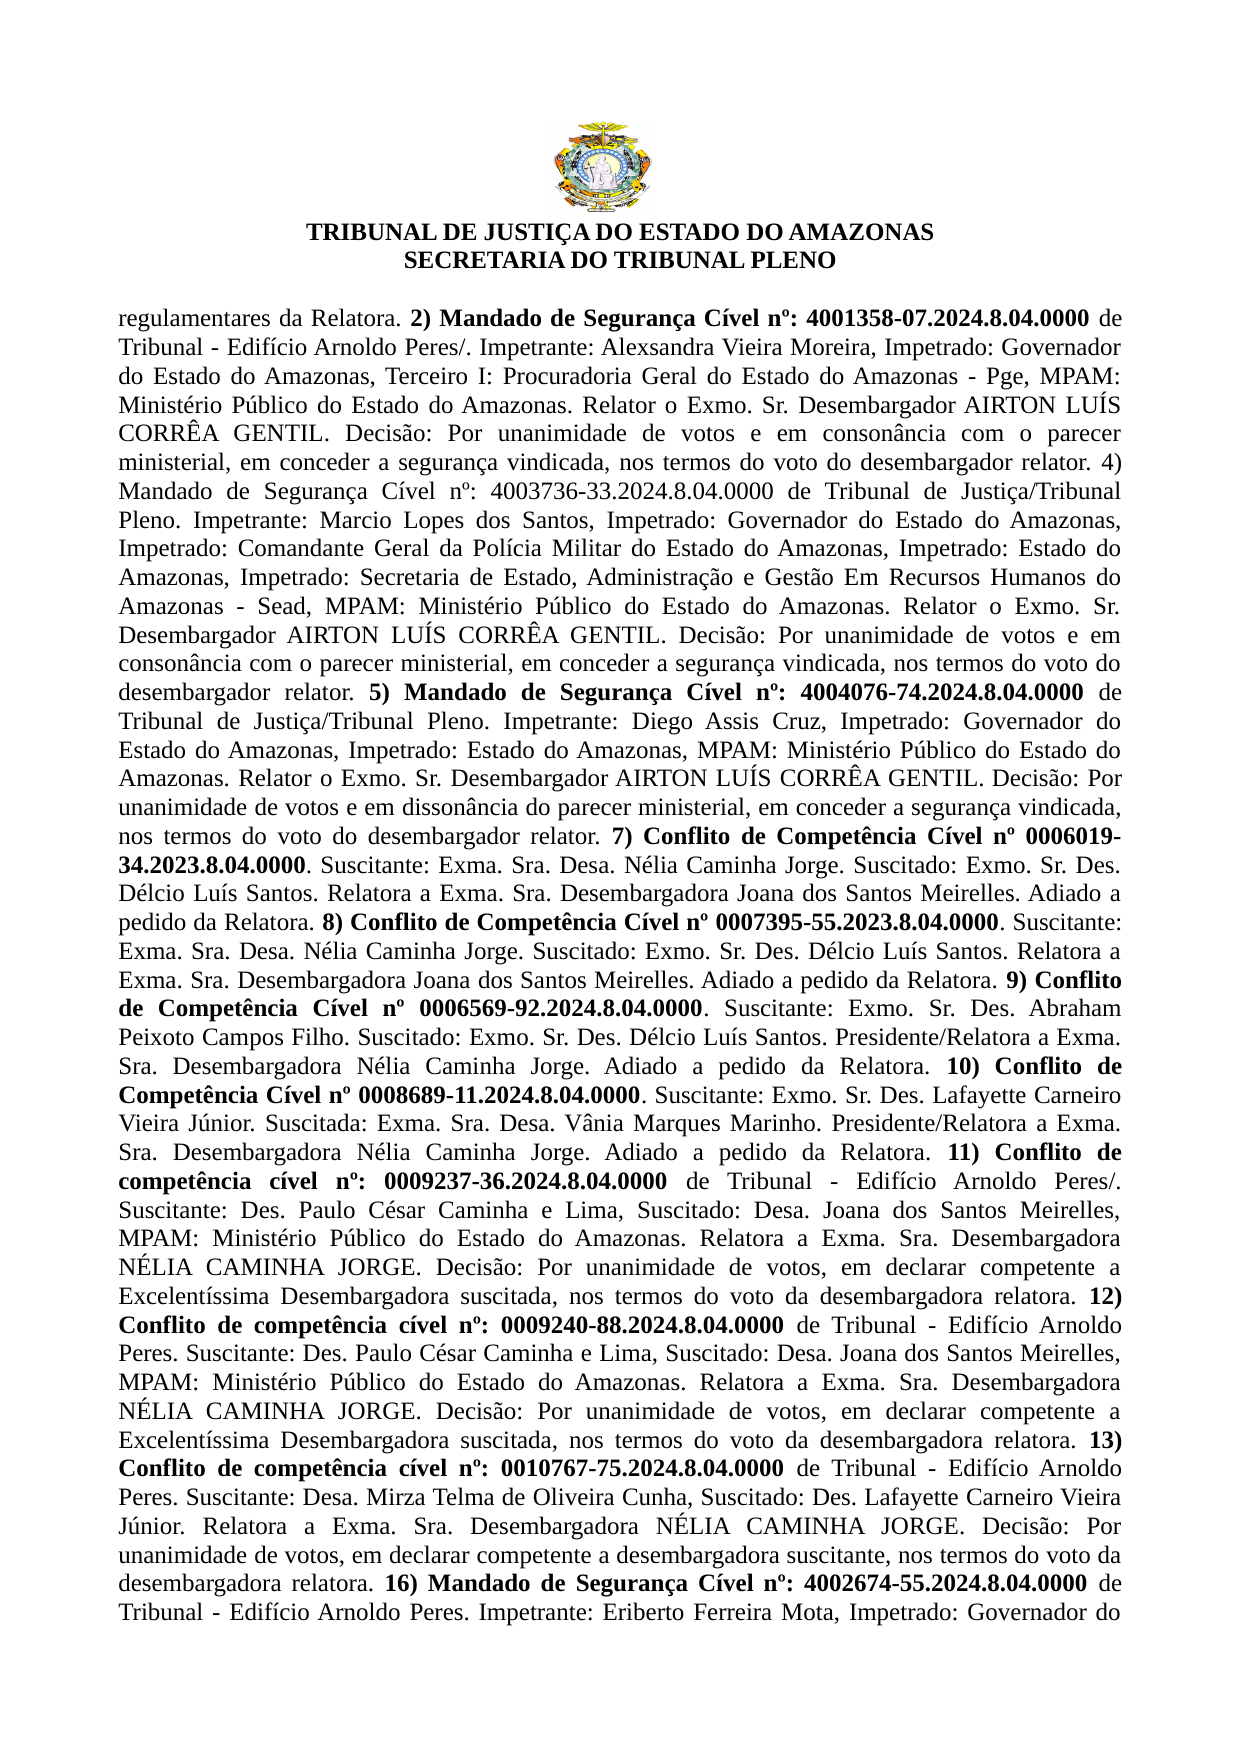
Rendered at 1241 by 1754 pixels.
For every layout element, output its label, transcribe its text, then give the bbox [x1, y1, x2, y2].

text regulamentares da Relatora. 2) Mandado de Segurança Cível nº: 4001358-07.2024.8.04.0000 de Tribunal - Edifício Arnoldo Peres/. Impetrante: Alexsandra Vieira Moreira, Impetrado: Governador do Estado do Amazonas, Terceiro I: Procuradoria Geral do Estado do Amazonas - Pge, MPAM: Ministério Público do Estado do Amazonas. Relator o Exmo. Sr. Desembargador AIRTON LUÍS CORRÊA GENTIL. Decisão: Por unanimidade de votos e em consonância com o parecer ministerial, em conceder a segurança vindicada, nos termos do voto do desembargador relator. 4) Mandado de Segurança Cível nº: 4003736-33.2024.8.04.0000 de Tribunal de Justiça/Tribunal Pleno. Impetrante: Marcio Lopes dos Santos, Impetrado: Governador do Estado do Amazonas, Impetrado: Comandante Geral da Polícia Militar do Estado do Amazonas, Impetrado: Estado do Amazonas, Impetrado: Secretaria de Estado, Administração e Gestão Em Recursos Humanos do Amazonas - Sead, MPAM: Ministério Público do Estado do Amazonas. Relator o Exmo. Sr. Desembargador AIRTON LUÍS CORRÊA GENTIL. Decisão: Por unanimidade de votos e em consonância com o parecer ministerial, em conceder a segurança vindicada, nos termos do voto do desembargador relator. 5) Mandado de Segurança Cível nº: 4004076-74.2024.8.04.0000 de Tribunal de Justiça/Tribunal Pleno. Impetrante: Diego Assis Cruz, Impetrado: Governador do Estado do Amazonas, Impetrado: Estado do Amazonas, MPAM: Ministério Público do Estado do Amazonas. Relator o Exmo. Sr. Desembargador AIRTON LUÍS CORRÊA GENTIL. Decisão: Por unanimidade de votos e em dissonância do parecer ministerial, em conceder a segurança vindicada, nos termos do voto do desembargador relator. 7) Conflito de Competência Cível nº 0006019-34.2023.8.04.0000. Suscitante: Exma. Sra. Desa. Nélia Caminha Jorge. Suscitado: Exmo. Sr. Des. Délcio Luís Santos. Relatora a Exma. Sra. Desembargadora Joana dos Santos Meirelles. Adiado a pedido da Relatora. 8) Conflito de Competência Cível nº 0007395-55.2023.8.04.0000. Suscitante: Exma. Sra. Desa. Nélia Caminha Jorge. Suscitado: Exmo. Sr. Des. Délcio Luís Santos. Relatora a Exma. Sra. Desembargadora Joana dos Santos Meirelles. Adiado a pedido da Relatora. 9) Conflito de Competência Cível nº 0006569-92.2024.8.04.0000. Suscitante: Exmo. Sr. Des. Abraham Peixoto Campos Filho. Suscitado: Exmo. Sr. Des. Délcio Luís Santos. Presidente/Relatora a Exma. Sra. Desembargadora Nélia Caminha Jorge. Adiado a pedido da Relatora. 10) Conflito de Competência Cível nº 0008689-11.2024.8.04.0000. Suscitante: Exmo. Sr. Des. Lafayette Carneiro Vieira Júnior. Suscitada: Exma. Sra. Desa. Vânia Marques Marinho. Presidente/Relatora a Exma. Sra. Desembargadora Nélia Caminha Jorge. Adiado a pedido da Relatora. 11) Conflito de competência cível nº: 0009237-36.2024.8.04.0000 de Tribunal - Edifício Arnoldo Peres/. Suscitante: Des. Paulo César Caminha e Lima, Suscitado: Desa. Joana dos Santos Meirelles, MPAM: Ministério Público do Estado do Amazonas. Relatora a Exma. Sra. Desembargadora NÉLIA CAMINHA JORGE. Decisão: Por unanimidade de votos, em declarar competente a Excelentíssima Desembargadora suscitada, nos termos do voto da desembargadora relatora. 12) Conflito de competência cível nº: 0009240-88.2024.8.04.0000 de Tribunal - Edifício Arnoldo Peres. Suscitante: Des. Paulo César Caminha e Lima, Suscitado: Desa. Joana dos Santos Meirelles, MPAM: Ministério Público do Estado do Amazonas. Relatora a Exma. Sra. Desembargadora NÉLIA CAMINHA JORGE. Decisão: Por unanimidade de votos, em declarar competente a Excelentíssima Desembargadora suscitada, nos termos do voto da desembargadora relatora. 13) Conflito de competência cível nº: 0010767-75.2024.8.04.0000 de Tribunal - Edifício Arnoldo Peres. Suscitante: Desa. Mirza Telma de Oliveira Cunha, Suscitado: Des. Lafayette Carneiro Vieira Júnior. Relatora a Exma. Sra. Desembargadora NÉLIA CAMINHA JORGE. Decisão: Por unanimidade de votos, em declarar competente a desembargadora suscitante, nos termos do voto da desembargadora relatora. 16) Mandado de Segurança Cível nº: 4002674-55.2024.8.04.0000 de Tribunal - Edifício Arnoldo Peres. Impetrante: Eriberto Ferreira Mota, Impetrado: Governador do [118, 303, 1122, 1626]
picture [548, 119, 655, 216]
